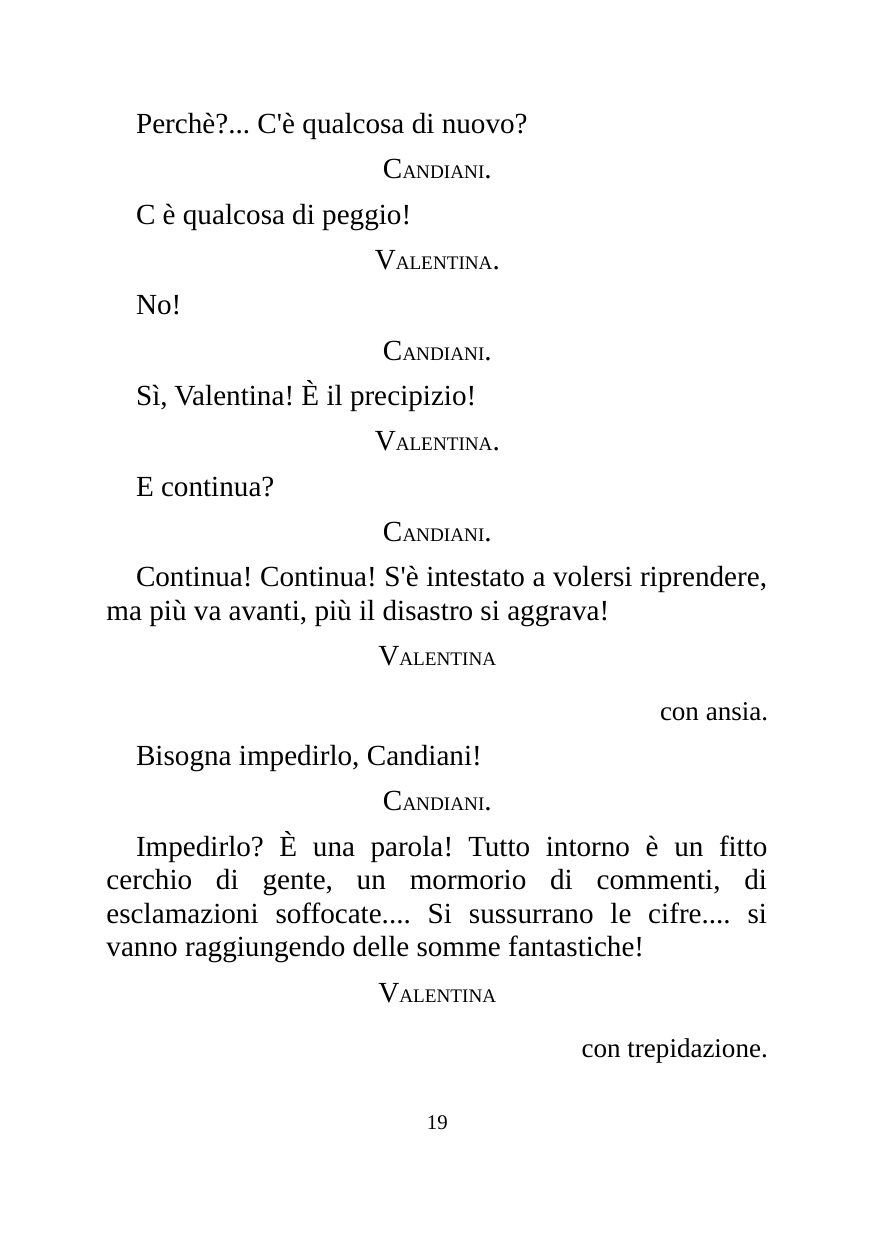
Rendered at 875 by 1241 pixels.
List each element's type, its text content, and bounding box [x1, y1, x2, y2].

text con trepidazione. [402, 1032, 768, 1063]
text Impedirlo? È una parola! Tutto intorno è un fitto cerchio di gente, un mormorio di commenti, di esclamazioni soffocate.... Si sussurrano le cifre.... si vanno raggiungendo delle somme fantastiche! [106, 829, 768, 963]
text Candiani. [106, 783, 768, 817]
text E continua? [106, 469, 768, 502]
text Bisogna impedirlo, Candiani! [106, 738, 768, 772]
text con ansia. [402, 695, 768, 726]
text Valentina [106, 975, 768, 1008]
text Candiani. [106, 152, 768, 185]
text Candiani. [106, 514, 768, 548]
text No! [106, 287, 768, 321]
text Candiani. [106, 333, 768, 366]
text Continua! Continua! S'è intestato a volersi riprendere, ma più va avanti, più il disastro si aggrava! [106, 559, 768, 626]
text Perchè?... C'è qualcosa di nuovo? [106, 106, 768, 140]
text Valentina. [106, 423, 768, 457]
text Valentina. [106, 242, 768, 276]
text Sì, Valentina! È il precipizio! [106, 378, 768, 412]
text Valentina [106, 638, 768, 672]
text C è qualcosa di peggio! [106, 197, 768, 230]
